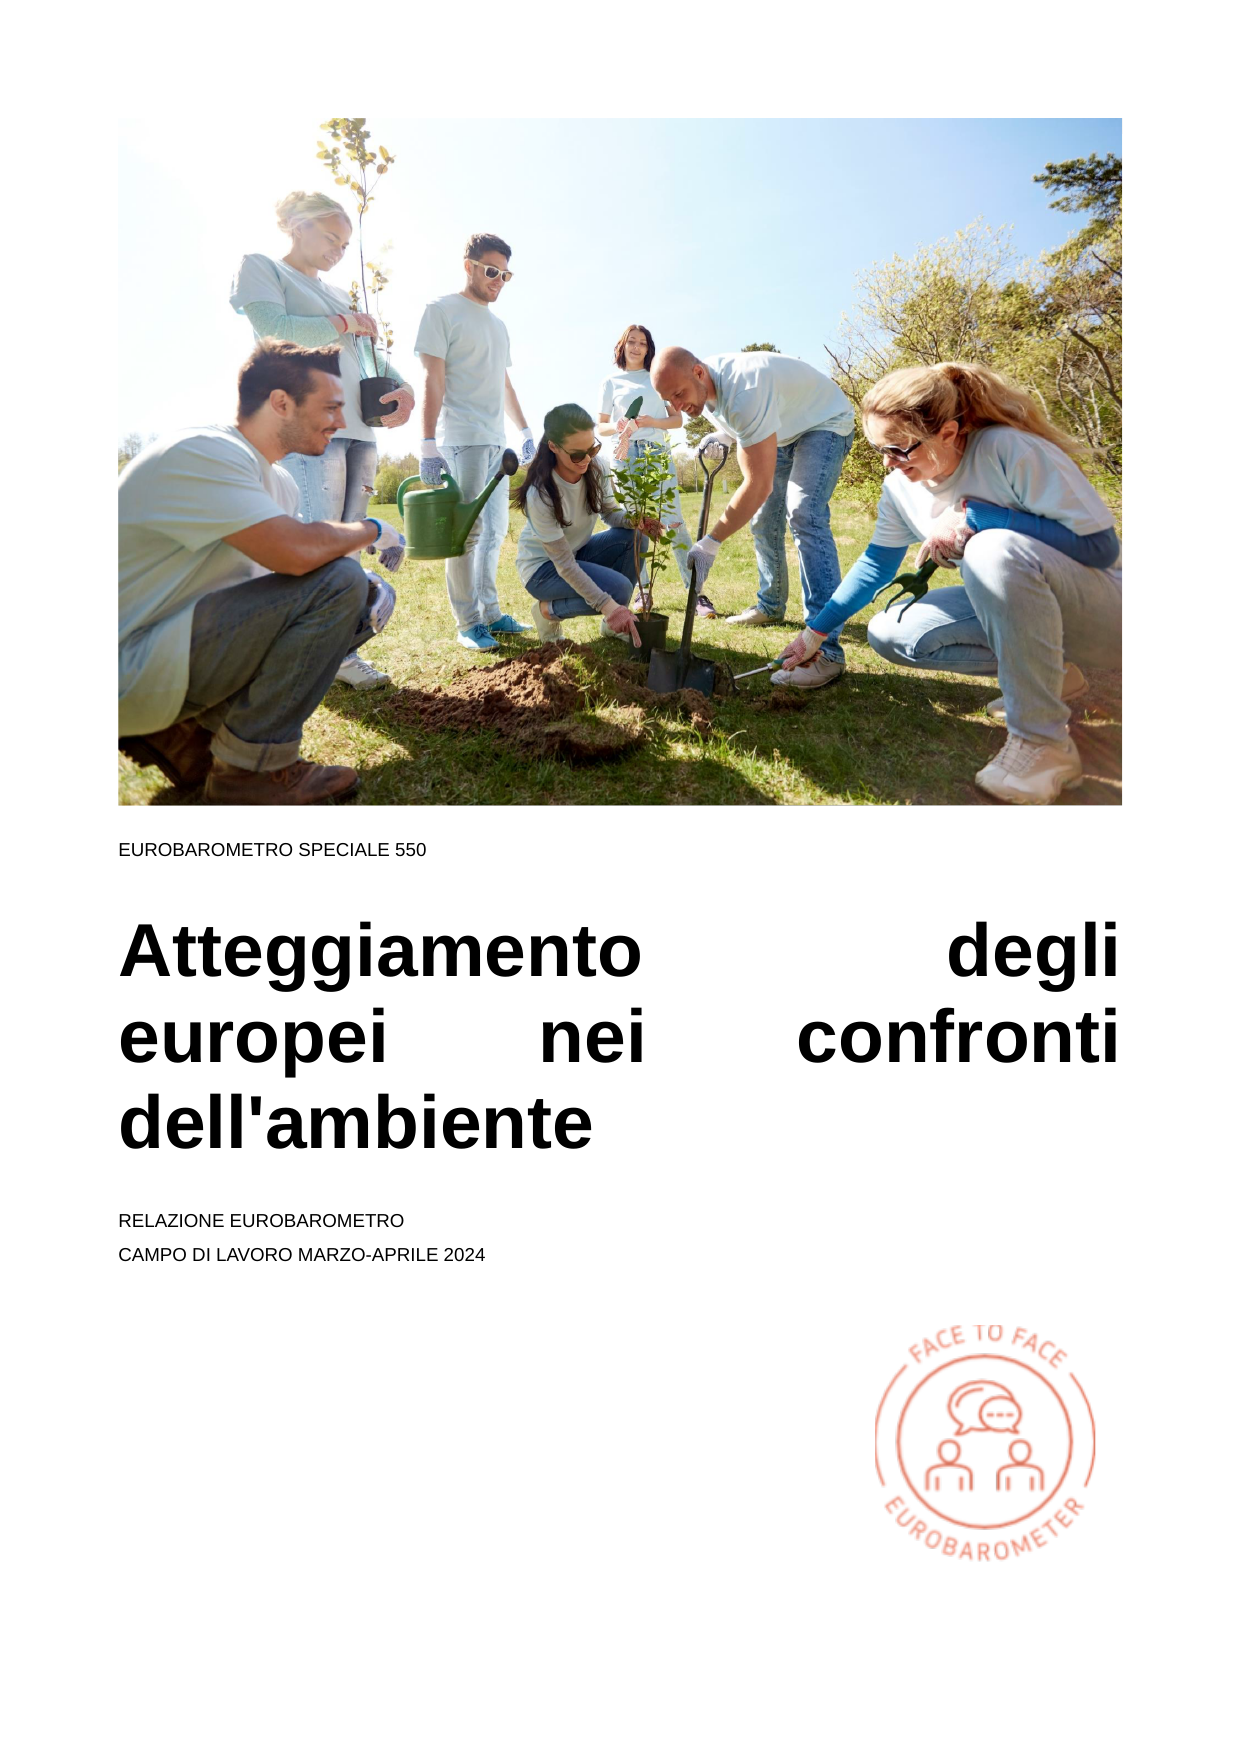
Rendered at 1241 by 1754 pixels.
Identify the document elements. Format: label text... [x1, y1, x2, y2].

text RELAZIONE EUROBAROMETRO [118, 1210, 1122, 1232]
picture [875, 1325, 1097, 1563]
picture [118, 118, 1123, 806]
text EUROBAROMETRO SPECIALE 550 [118, 839, 1122, 861]
text Atteggiamento degli europei nei confronti dell'ambiente [118, 906, 1122, 1165]
text CAMPO DI LAVORO MARZO-APRILE 2024 [118, 1243, 1122, 1265]
